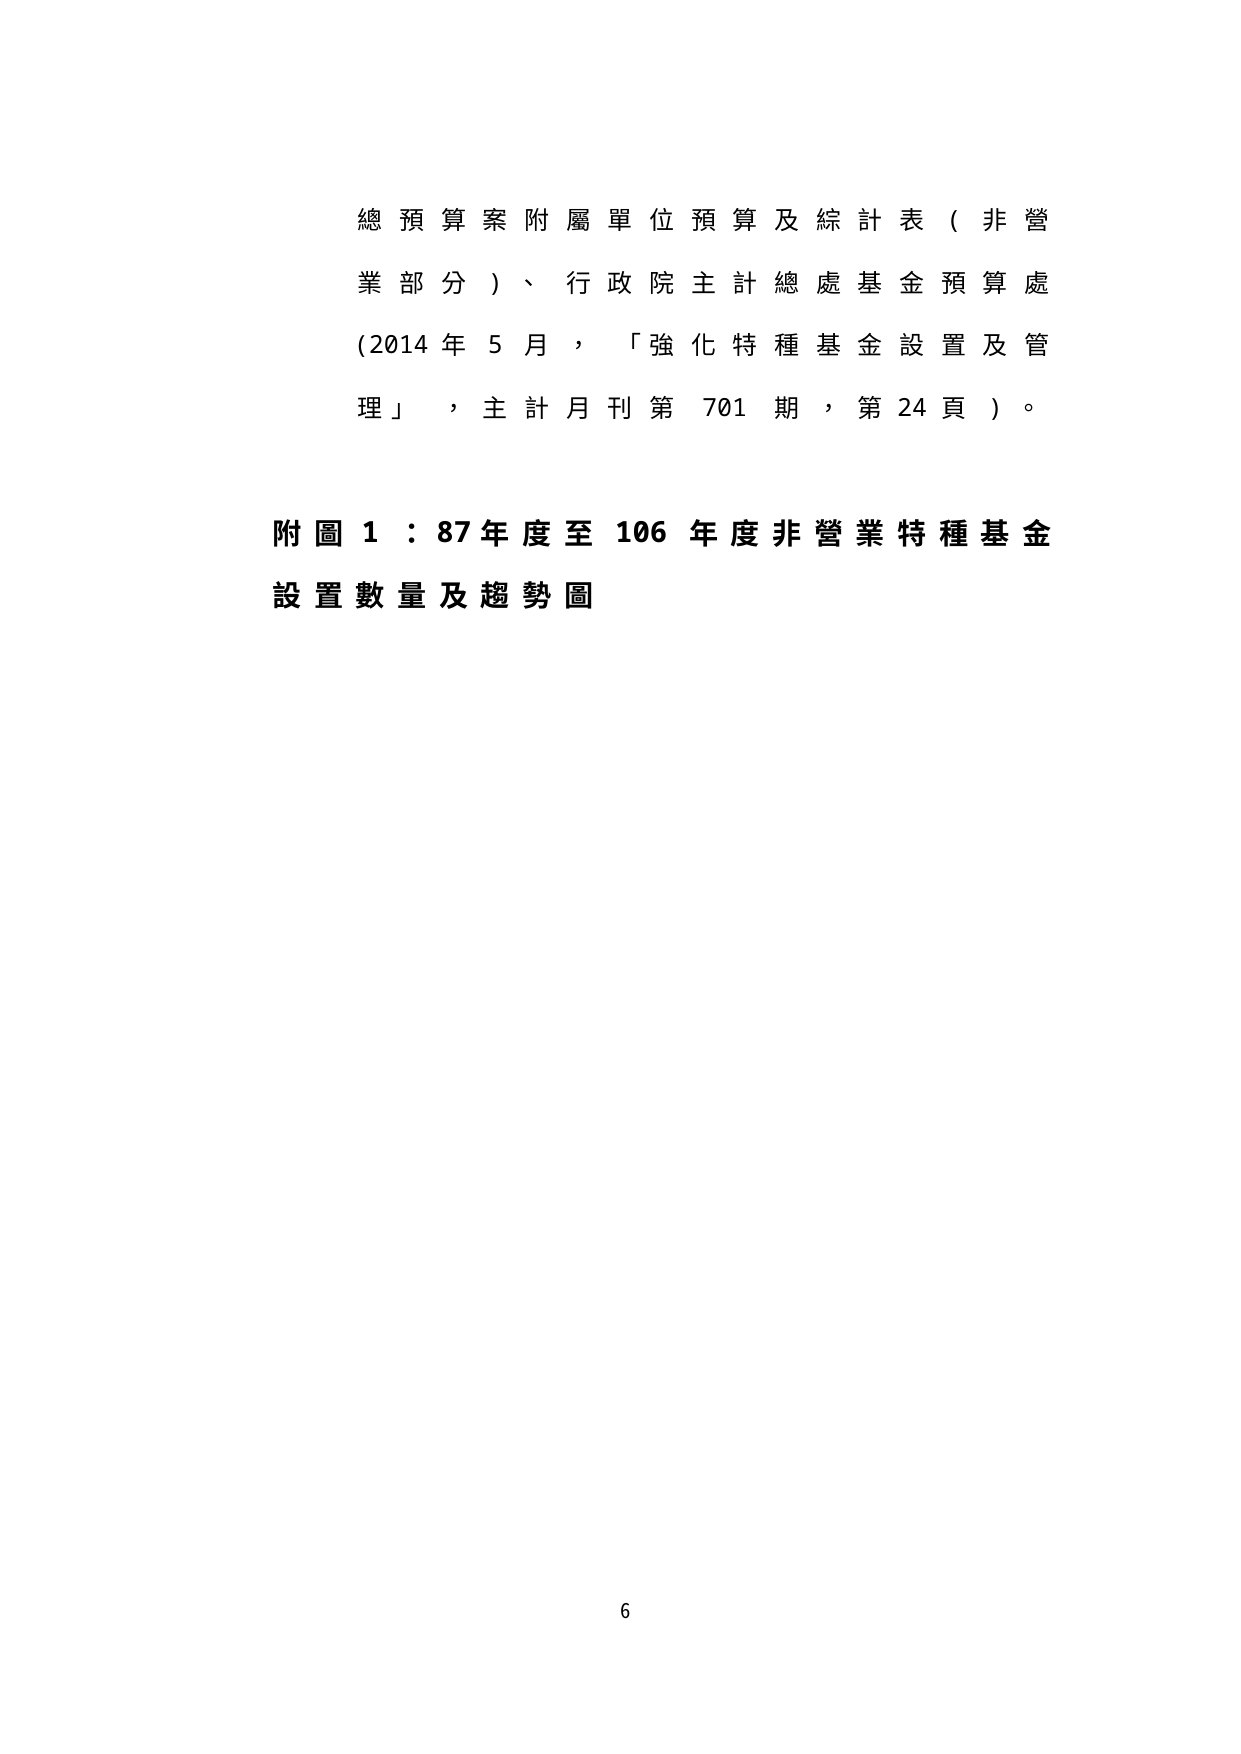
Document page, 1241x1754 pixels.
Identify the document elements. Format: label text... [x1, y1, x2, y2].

text 總預算案附屬單位預算及綜計表(非營業部分)、行政院主計總處基金預算處(2014年5月，「強化特種基金設置及管理」，主計月刊第701期，第24頁)。 [243, 177, 1058, 427]
text 附圖1：87年度至106年度非營業特種基金設置數量及趨勢圖 [242, 490, 1058, 615]
